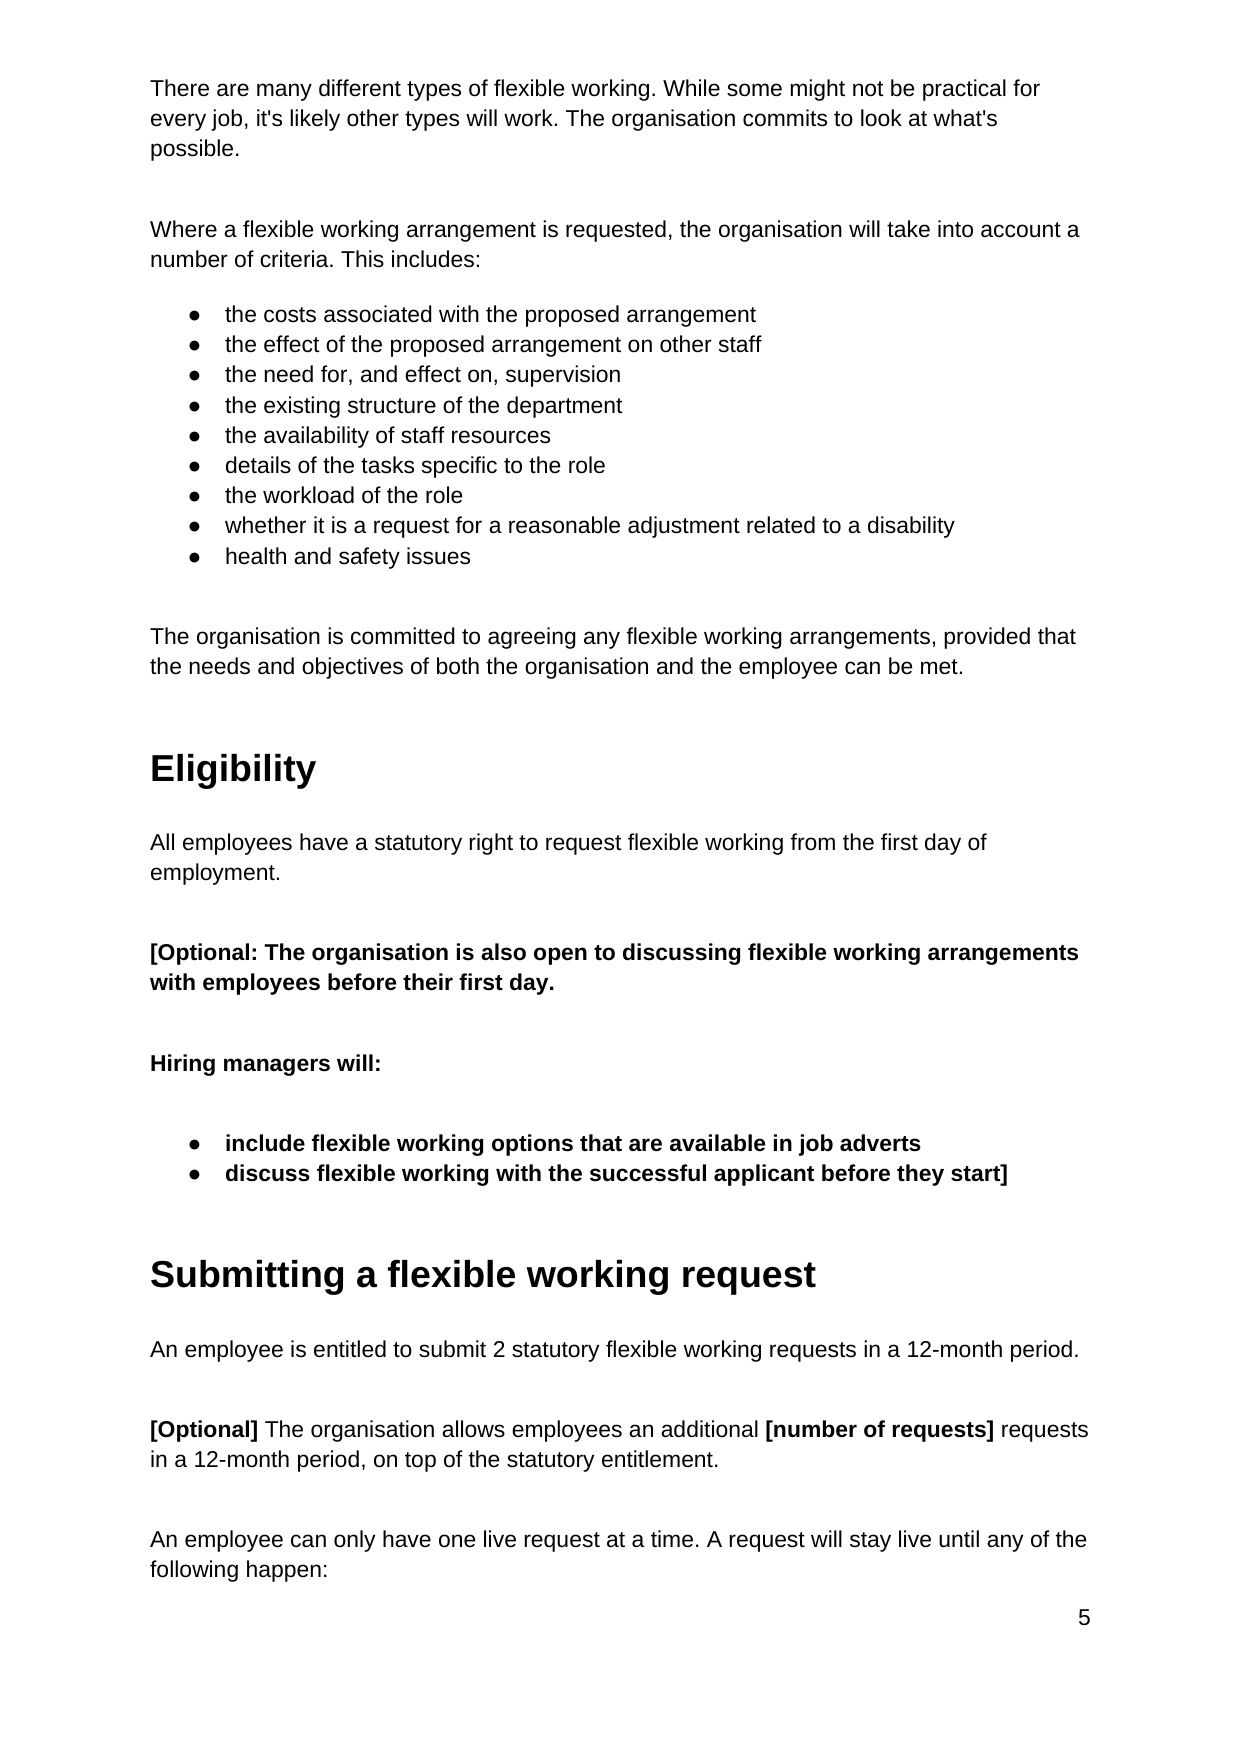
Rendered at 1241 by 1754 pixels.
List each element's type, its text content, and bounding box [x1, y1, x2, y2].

list discuss flexible working with the successful applicant before they start] [187, 1160, 1091, 1186]
text An employee is entitled to submit 2 statutory flexible working requests in a 12-month period. [150, 1336, 1091, 1362]
list the workload of the role [187, 482, 1091, 509]
list the availability of staff resources [187, 422, 1091, 448]
subtitle Submitting a flexible working request [150, 1253, 1091, 1296]
list health and safety issues [187, 543, 1091, 569]
subtitle Eligibility [150, 746, 1091, 789]
text There are many different types of flexible working. While some might not be practical for every job, it's likely other types will work. The organisation commits to look at what's possible. [150, 75, 1091, 162]
list the need for, and effect on, supervision [187, 361, 1091, 388]
list the existing structure of the department [187, 392, 1091, 418]
text [Optional] The organisation allows employees an additional [number of requests] requests in a 12-month period, on top of the statutory entitlement. [150, 1416, 1091, 1472]
list include flexible working options that are available in job adverts [187, 1130, 1091, 1156]
text [Optional: The organisation is also open to discussing flexible working arrangements with employees before their first day. [150, 939, 1091, 996]
text All employees have a statutory right to request flexible working from the first day of employment. [150, 829, 1091, 885]
text Hiring managers will: [150, 1049, 1091, 1076]
list the effect of the proposed arrangement on other staff [187, 331, 1091, 358]
list whether it is a request for a reasonable adjustment related to a disability [187, 512, 1091, 539]
list the costs associated with the proposed arrangement [187, 301, 1091, 327]
text The organisation is committed to agreeing any flexible working arrangements, provided that the needs and objectives of both the organisation and the employee can be met. [150, 623, 1091, 679]
list details of the tasks specific to the role [187, 452, 1091, 478]
text Where a flexible working arrangement is requested, the organisation will take into account a number of criteria. This includes: [150, 216, 1091, 272]
text An employee can only have one live request at a time. A request will stay live until any of the following happen: [150, 1526, 1091, 1583]
